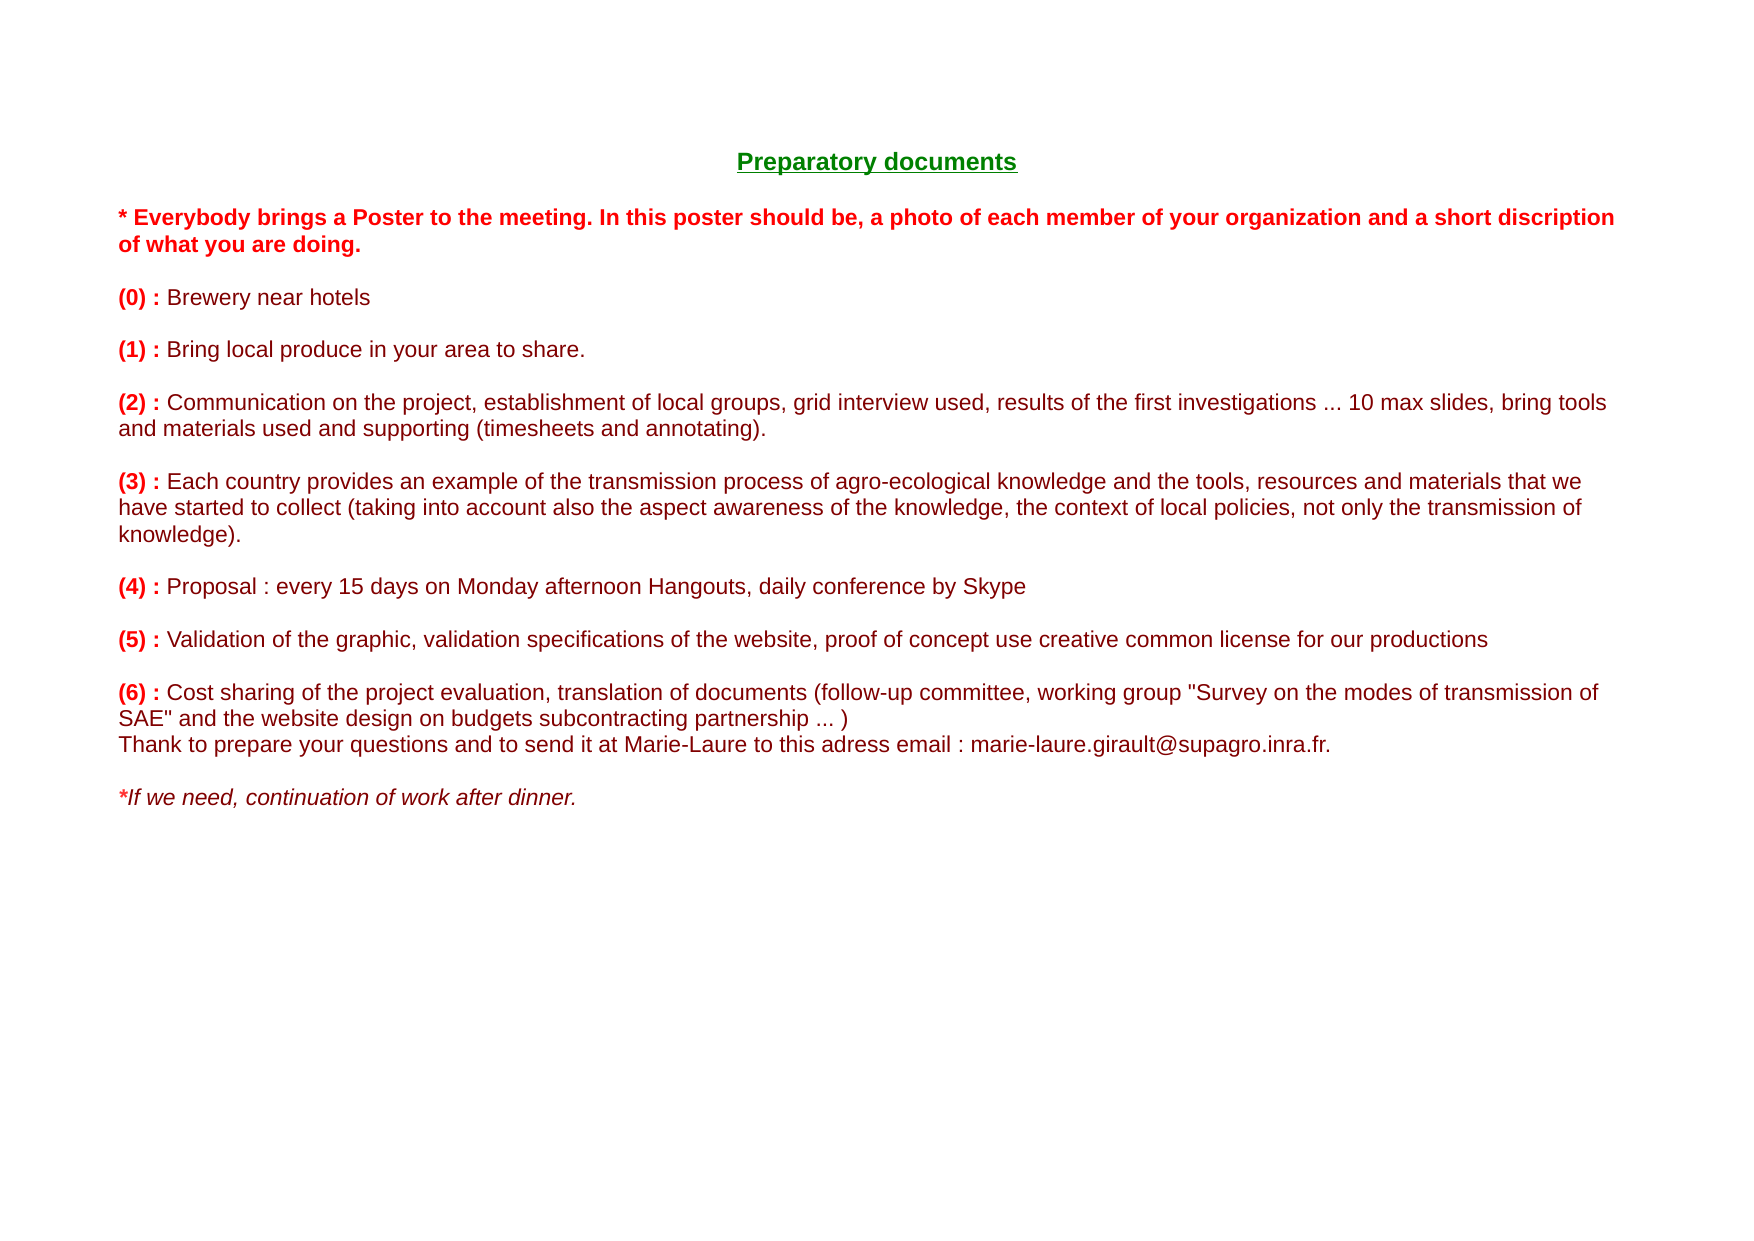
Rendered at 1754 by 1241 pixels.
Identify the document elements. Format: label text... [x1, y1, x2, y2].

text *If we need, continuation of work after dinner. [118, 784, 1636, 811]
text (2) : Communication on the project, establishment of local groups, grid interview used, results of the first investigations ... 10 max slides, bring tools and materials used and supporting (timesheets and annotating). [118, 389, 1636, 442]
text (1) : Bring local produce in your area to share. [118, 336, 1636, 362]
text (0) : Brewery near hotels [118, 283, 1636, 310]
text Thank to prepare your questions and to send it at Marie-Laure to this adress email : marie-laure.girault@supagro.inra.fr. [118, 731, 1636, 758]
text (3) : Each country provides an example of the transmission process of agro-ecological knowledge and the tools, resources and materials that we have started to collect (taking into account also the aspect awareness of the knowledge, the context of local policies, not only the transmission of knowledge). [118, 468, 1636, 547]
text Preparatory documents [118, 147, 1636, 176]
text (6) : Cost sharing of the project evaluation, translation of documents (follow-up committee, working group "Survey on the modes of transmission of SAE" and the website design on budgets subcontracting partnership ... ) [118, 679, 1636, 731]
text * Everybody brings a Poster to the meeting. In this poster should be, a photo of each member of your organization and a short discription of what you are doing. [118, 204, 1636, 257]
text (5) : Validation of the graphic, validation specifications of the website, proof of concept use creative common license for our productions [118, 626, 1636, 652]
text (4) : Proposal : every 15 days on Monday afternoon Hangouts, daily conference by Skype [118, 573, 1636, 600]
